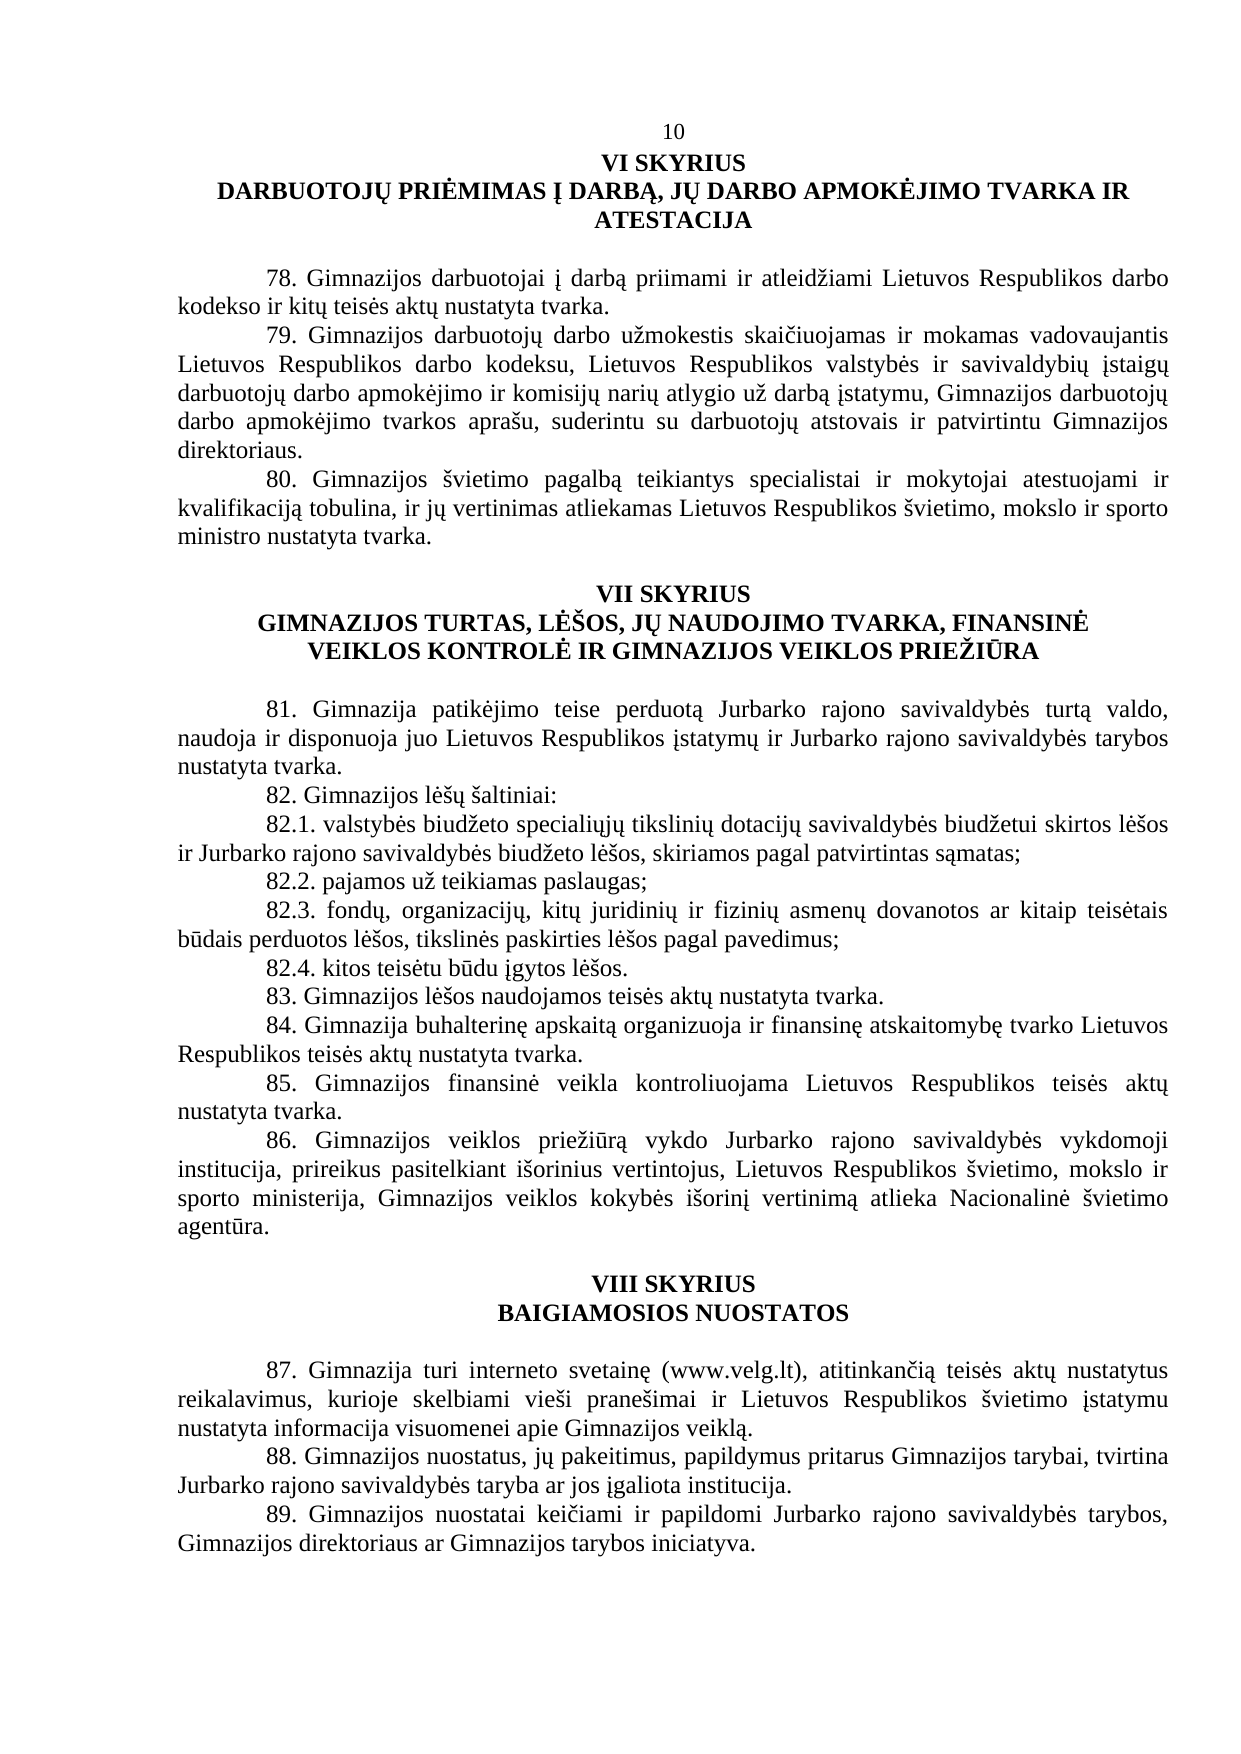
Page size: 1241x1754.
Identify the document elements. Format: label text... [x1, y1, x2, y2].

text VI SKYRIUS [177, 148, 1169, 176]
text 88. Gimnazijos nuostatus, jų pakeitimus, papildymus pritarus Gimnazijos tarybai, tvirtina Jurbarko rajono savivaldybės taryba ar jos įgaliota institucija. [177, 1441, 1169, 1499]
text 82.4. kitos teisėtu būdu įgytos lėšos. [177, 953, 1169, 981]
text BAIGIAMOSIOS NUOSTATOS [177, 1298, 1169, 1326]
text GIMNAZIJOS TURTAS, LĖŠOS, JŲ NAUDOJIMO TVARKA, FINANSINĖ [177, 608, 1169, 636]
text VIII SKYRIUS [177, 1269, 1169, 1298]
text 87. Gimnazija turi interneto svetainę (www.velg.lt), atitinkančią teisės aktų nustatytus reikalavimus, kurioje skelbiami vieši pranešimai ir Lietuvos Respublikos švietimo įstatymu nustatyta informacija visuomenei apie Gimnazijos veiklą. [177, 1355, 1169, 1441]
text VII SKYRIUS [177, 579, 1169, 608]
text 80. Gimnazijos švietimo pagalbą teikiantys specialistai ir mokytojai atestuojami ir kvalifikaciją tobulina, ir jų vertinimas atliekamas Lietuvos Respublikos švietimo, mokslo ir sporto ministro nustatyta tvarka. [177, 464, 1169, 550]
text VEIKLOS KONTROLĖ IR GIMNAZIJOS VEIKLOS PRIEŽIŪRA [177, 636, 1169, 665]
text 82.1. valstybės biudžeto specialiųjų tikslinių dotacijų savivaldybės biudžetui skirtos lėšos ir Jurbarko rajono savivaldybės biudžeto lėšos, skiriamos pagal patvirtintas sąmatas; [177, 809, 1169, 866]
text 86. Gimnazijos veiklos priežiūrą vykdo Jurbarko rajono savivaldybės vykdomoji institucija, prireikus pasitelkiant išorinius vertintojus, Lietuvos Respublikos švietimo, mokslo ir sporto ministerija, Gimnazijos veiklos kokybės išorinį vertinimą atlieka Nacionalinė švietimo agentūra. [177, 1125, 1169, 1240]
text 82.2. pajamos už teikiamas paslaugas; [177, 866, 1169, 895]
text 84. Gimnazija buhalterinę apskaitą organizuoja ir finansinę atskaitomybę tvarko Lietuvos Respublikos teisės aktų nustatyta tvarka. [177, 1010, 1169, 1068]
text 85. Gimnazijos finansinė veikla kontroliuojama Lietuvos Respublikos teisės aktų nustatyta tvarka. [177, 1068, 1169, 1125]
text 82.3. fondų, organizacijų, kitų juridinių ir fizinių asmenų dovanotos ar kitaip teisėtais būdais perduotos lėšos, tikslinės paskirties lėšos pagal pavedimus; [177, 895, 1169, 953]
text 82. Gimnazijos lėšų šaltiniai: [177, 780, 1169, 809]
text 81. Gimnazija patikėjimo teise perduotą Jurbarko rajono savivaldybės turtą valdo, naudoja ir disponuoja juo Lietuvos Respublikos įstatymų ir Jurbarko rajono savivaldybės tarybos nustatyta tvarka. [177, 694, 1169, 780]
text 83. Gimnazijos lėšos naudojamos teisės aktų nustatyta tvarka. [177, 981, 1169, 1010]
text 79. Gimnazijos darbuotojų darbo užmokestis skaičiuojamas ir mokamas vadovaujantis Lietuvos Respublikos darbo kodeksu, Lietuvos Respublikos valstybės ir savivaldybių įstaigų darbuotojų darbo apmokėjimo ir komisijų narių atlygio už darbą įstatymu, Gimnazijos darbuotojų darbo apmokėjimo tvarkos aprašu, suderintu su darbuotojų atstovais ir patvirtintu Gimnazijos direktoriaus. [177, 320, 1169, 464]
text 78. Gimnazijos darbuotojai į darbą priimami ir atleidžiami Lietuvos Respublikos darbo kodekso ir kitų teisės aktų nustatyta tvarka. [177, 263, 1169, 320]
text DARBUOTOJŲ PRIĖMIMAS Į DARBĄ, JŲ DARBO APMOKĖJIMO TVARKA IR ATESTACIJA [177, 176, 1169, 234]
text 89. Gimnazijos nuostatai keičiami ir papildomi Jurbarko rajono savivaldybės tarybos, Gimnazijos direktoriaus ar Gimnazijos tarybos iniciatyva. [177, 1499, 1169, 1556]
